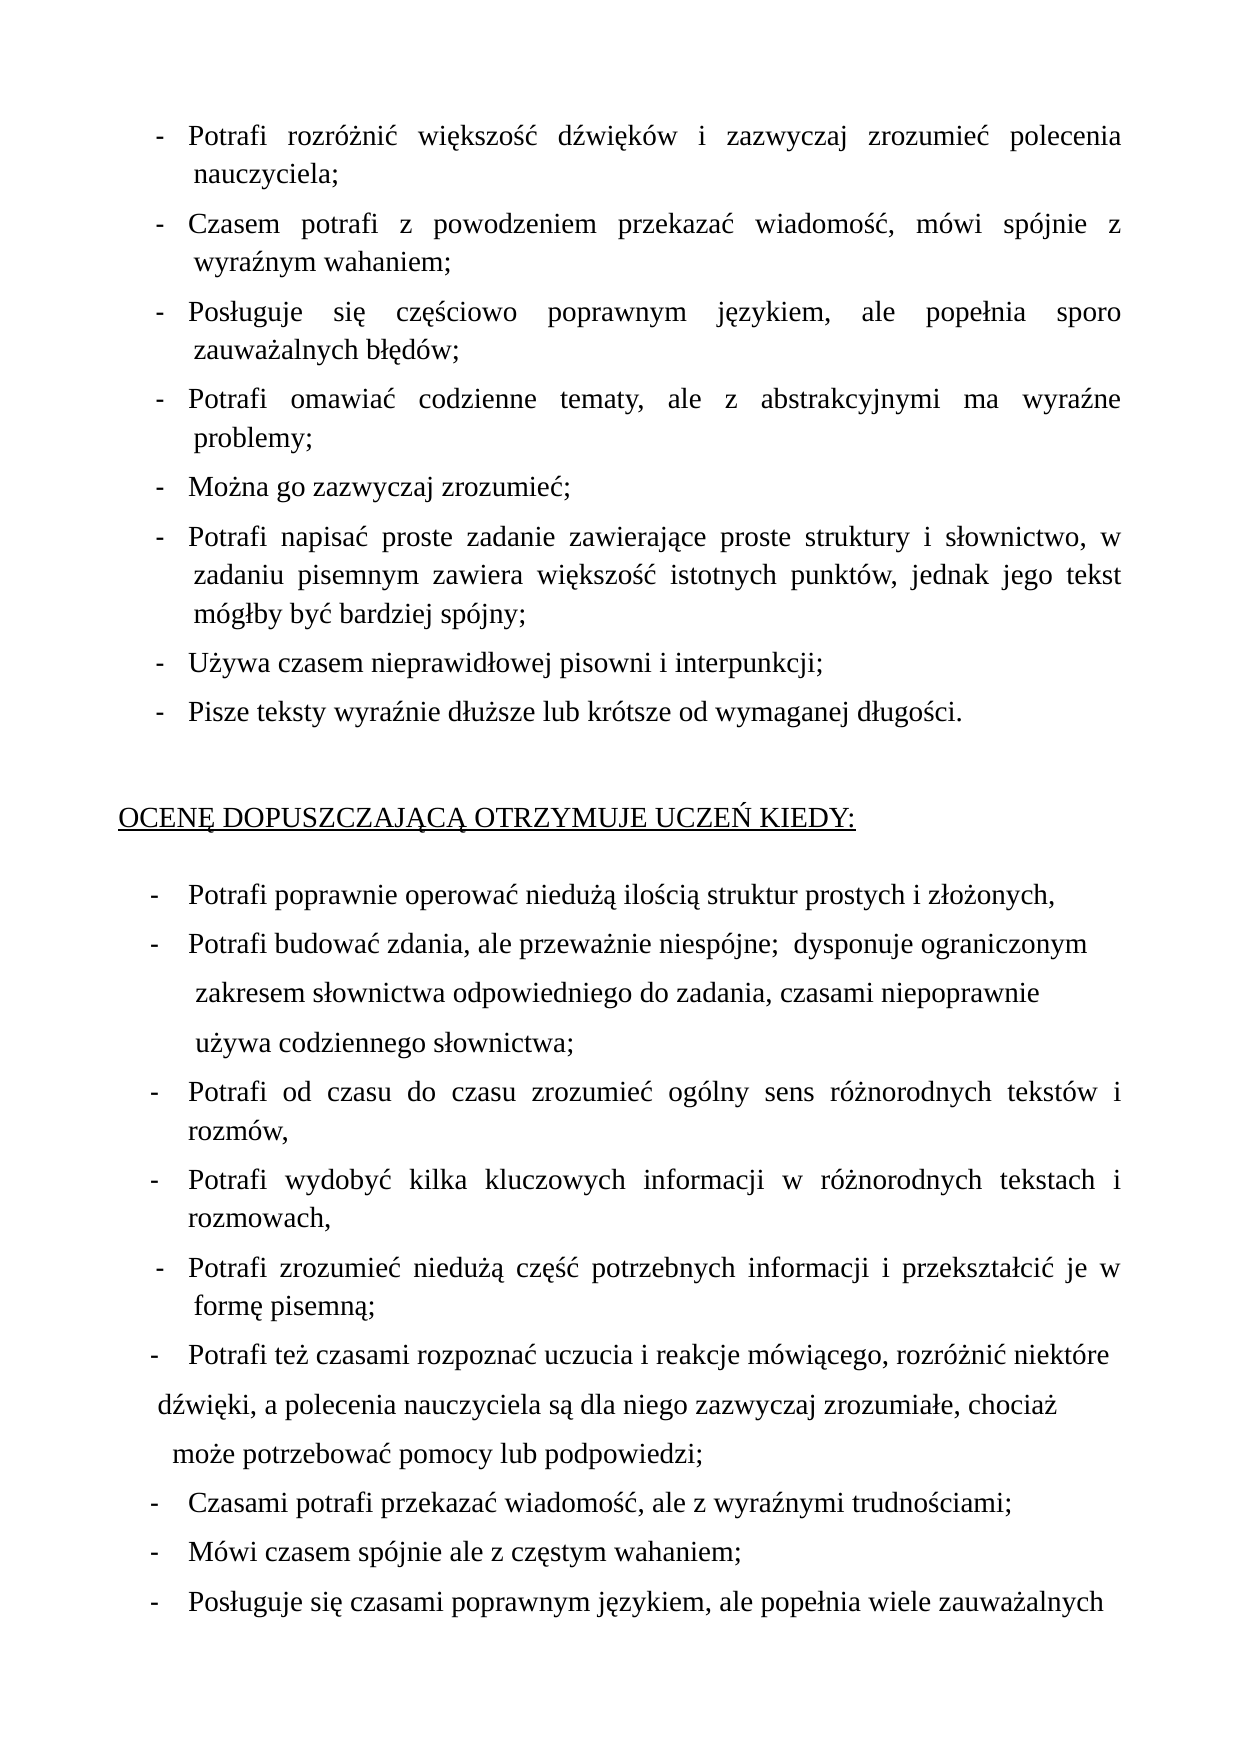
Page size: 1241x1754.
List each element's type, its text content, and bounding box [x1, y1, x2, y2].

list Potrafi budować zdania, ale przeważnie niespójne; dysponuje ograniczonym [150, 926, 1122, 960]
list Potrafi napisać proste zadanie zawierające proste struktury i słownictwo, w zadaniu pisemnym zawiera większość istotnych punktów, jednak jego tekst mógłby być bardziej spójny; [156, 519, 1122, 629]
list Potrafi od czasu do czasu zrozumieć ogólny sens różnorodnych tekstów i rozmów, [150, 1074, 1122, 1146]
list Używa czasem nieprawidłowej pisowni i interpunkcji; [156, 645, 1122, 678]
subtitle OCENĘ DOPUSZCZAJĄCĄ OTRZYMUJE UCZEŃ KIEDY: [118, 800, 1122, 833]
list może potrzebować pomocy lub podpowiedzi; [150, 1436, 1122, 1469]
list Czasami potrafi przekazać wiadomość, ale z wyraźnymi trudnościami; [150, 1485, 1122, 1519]
list Potrafi wydobyć kilka kluczowych informacji w różnorodnych tekstach i rozmowach, [150, 1162, 1122, 1234]
list Posługuje się czasami poprawnym językiem, ale popełnia wiele zauważalnych [150, 1584, 1122, 1617]
list Posługuje się częściowo poprawnym językiem, ale popełnia sporo zauważalnych błędów; [156, 294, 1122, 366]
list dźwięki, a polecenia nauczyciela są dla niego zazwyczaj zrozumiałe, chociaż [150, 1387, 1122, 1420]
list Potrafi zrozumieć niedużą część potrzebnych informacji i przekształcić je w formę pisemną; [156, 1250, 1122, 1322]
list zakresem słownictwa odpowiedniego do zadania, czasami niepoprawnie [150, 976, 1122, 1009]
list Potrafi omawiać codzienne tematy, ale z abstrakcyjnymi ma wyraźne problemy; [156, 382, 1122, 454]
list używa codziennego słownictwa; [150, 1025, 1122, 1058]
list Pisze teksty wyraźnie dłuższe lub krótsze od wymaganej długości. [156, 694, 1122, 728]
list Można go zazwyczaj zrozumieć; [156, 469, 1122, 503]
list Czasem potrafi z powodzeniem przekazać wiadomość, mówi spójnie z wyraźnym wahaniem; [156, 206, 1122, 278]
list Potrafi poprawnie operować niedużą ilością struktur prostych i złożonych, [150, 877, 1122, 911]
list Mówi czasem spójnie ale z częstym wahaniem; [150, 1534, 1122, 1568]
list Potrafi rozróżnić większość dźwięków i zazwyczaj zrozumieć polecenia nauczyciela; [156, 118, 1122, 190]
list Potrafi też czasami rozpoznać uczucia i reakcje mówiącego, rozróżnić niektóre [150, 1337, 1122, 1371]
